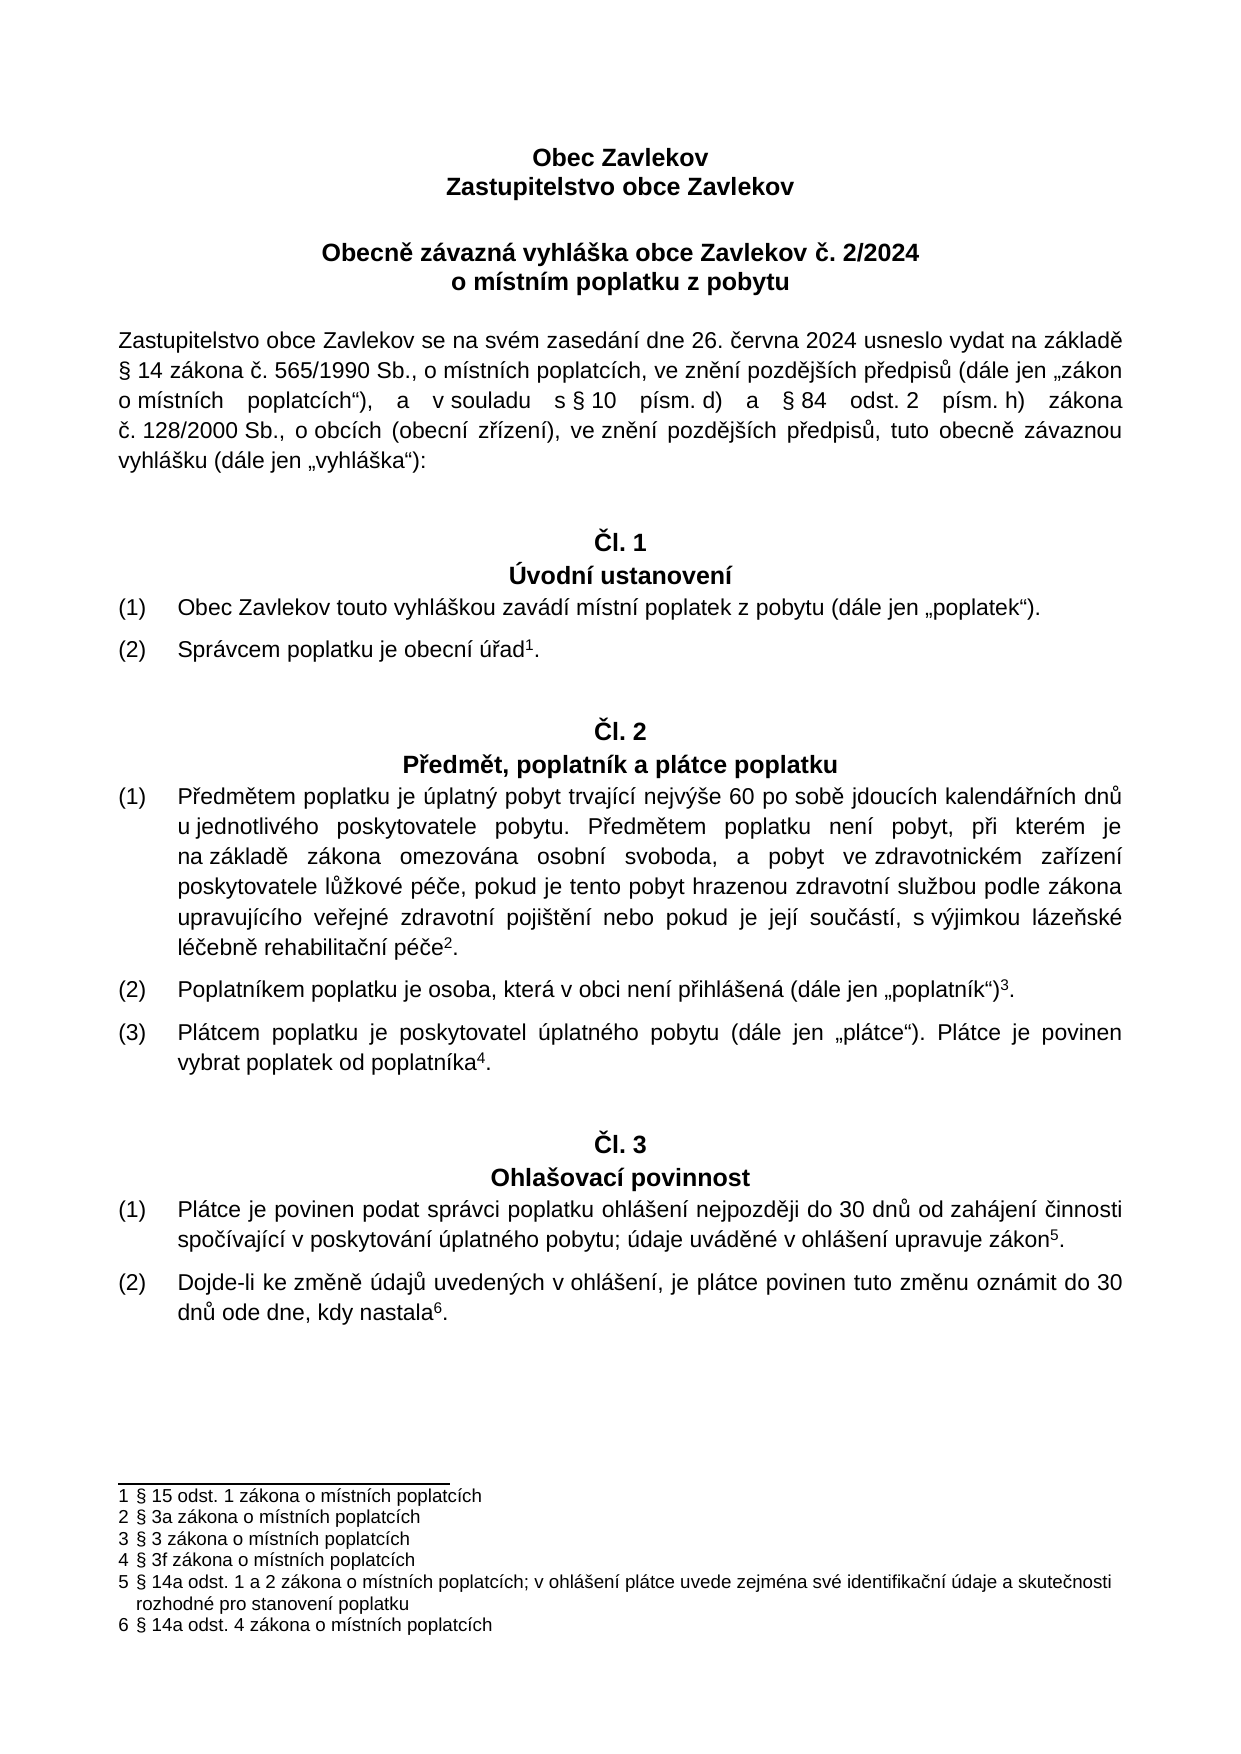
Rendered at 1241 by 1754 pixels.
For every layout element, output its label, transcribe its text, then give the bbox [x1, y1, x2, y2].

list Dojde-li ke změně údajů uvedených v ohlášení, je plátce povinen tuto změnu oznámit do 30 dnů ode dne, kdy nastala. [118, 1268, 1122, 1325]
list § 14a odst. 1 a 2 zákona o místních poplatcích; v ohlášení plátce uvede zejména své identifikační údaje a skutečnosti rozhodné pro stanovení poplatku [118, 1571, 1122, 1614]
list § 15 odst. 1 zákona o místních poplatcích [118, 1484, 1122, 1506]
subtitle Obecně závazná vyhláška obce Zavlekov č. 2/2024 o místním poplatku z pobytu [118, 238, 1122, 295]
list Správcem poplatku je obecní úřad. [118, 636, 1122, 663]
text Obec Zavlekov Zastupitelstvo obce Zavlekov [118, 143, 1122, 201]
list § 3a zákona o místních poplatcích [118, 1506, 1122, 1528]
list Poplatníkem poplatku je osoba, která v obci není přihlášená (dále jen „poplatník“). [118, 976, 1122, 1003]
list Předmětem poplatku je úplatný pobyt trvající nejvýše 60 po sobě jdoucích kalendářních dnů u jednotlivého poskytovatele pobytu. Předmětem poplatku není pobyt, při kterém je na základě zákona omezována osobní svoboda, a pobyt ve zdravotnickém zařízení poskytovatele lůžkové péče, pokud je tento pobyt hrazenou zdravotní službou podle zákona upravujícího veřejné zdravotní pojištění nebo pokud je její součástí, s výjimkou lázeňské léčebně rehabilitační péče. [118, 783, 1122, 960]
list § 14a odst. 4 zákona o místních poplatcích [118, 1614, 1122, 1635]
subtitle Čl. 3 Ohlašovací povinnost [118, 1129, 1122, 1191]
text Zastupitelstvo obce Zavlekov se na svém zasedání dne 26. června 2024 usneslo vydat na základě § 14 zákona č. 565/1990 Sb., o místních poplatcích, ve znění pozdějších předpisů (dále jen „zákon o místních poplatcích“), a v souladu s § 10 písm. d) a § 84 odst. 2 písm. h) zákona č. 128/2000 Sb., o obcích (obecní zřízení), ve znění pozdějších předpisů, tuto obecně závaznou vyhlášku (dále jen „vyhláška“): [118, 327, 1122, 474]
subtitle Čl. 1 Úvodní ustanovení [118, 528, 1122, 589]
list § 3f zákona o místních poplatcích [118, 1549, 1122, 1571]
subtitle Čl. 2 Předmět, poplatník a plátce poplatku [118, 717, 1122, 778]
list Obec Zavlekov touto vyhláškou zavádí místní poplatek z pobytu (dále jen „poplatek“). [118, 594, 1122, 620]
list Plátce je povinen podat správci poplatku ohlášení nejpozději do 30 dnů od zahájení činnosti spočívající v poskytování úplatného pobytu; údaje uváděné v ohlášení upravuje zákon. [118, 1196, 1122, 1252]
list § 3 zákona o místních poplatcích [118, 1528, 1122, 1549]
list Plátcem poplatku je poskytovatel úplatného pobytu (dále jen „plátce“). Plátce je povinen vybrat poplatek od poplatníka. [118, 1019, 1122, 1076]
